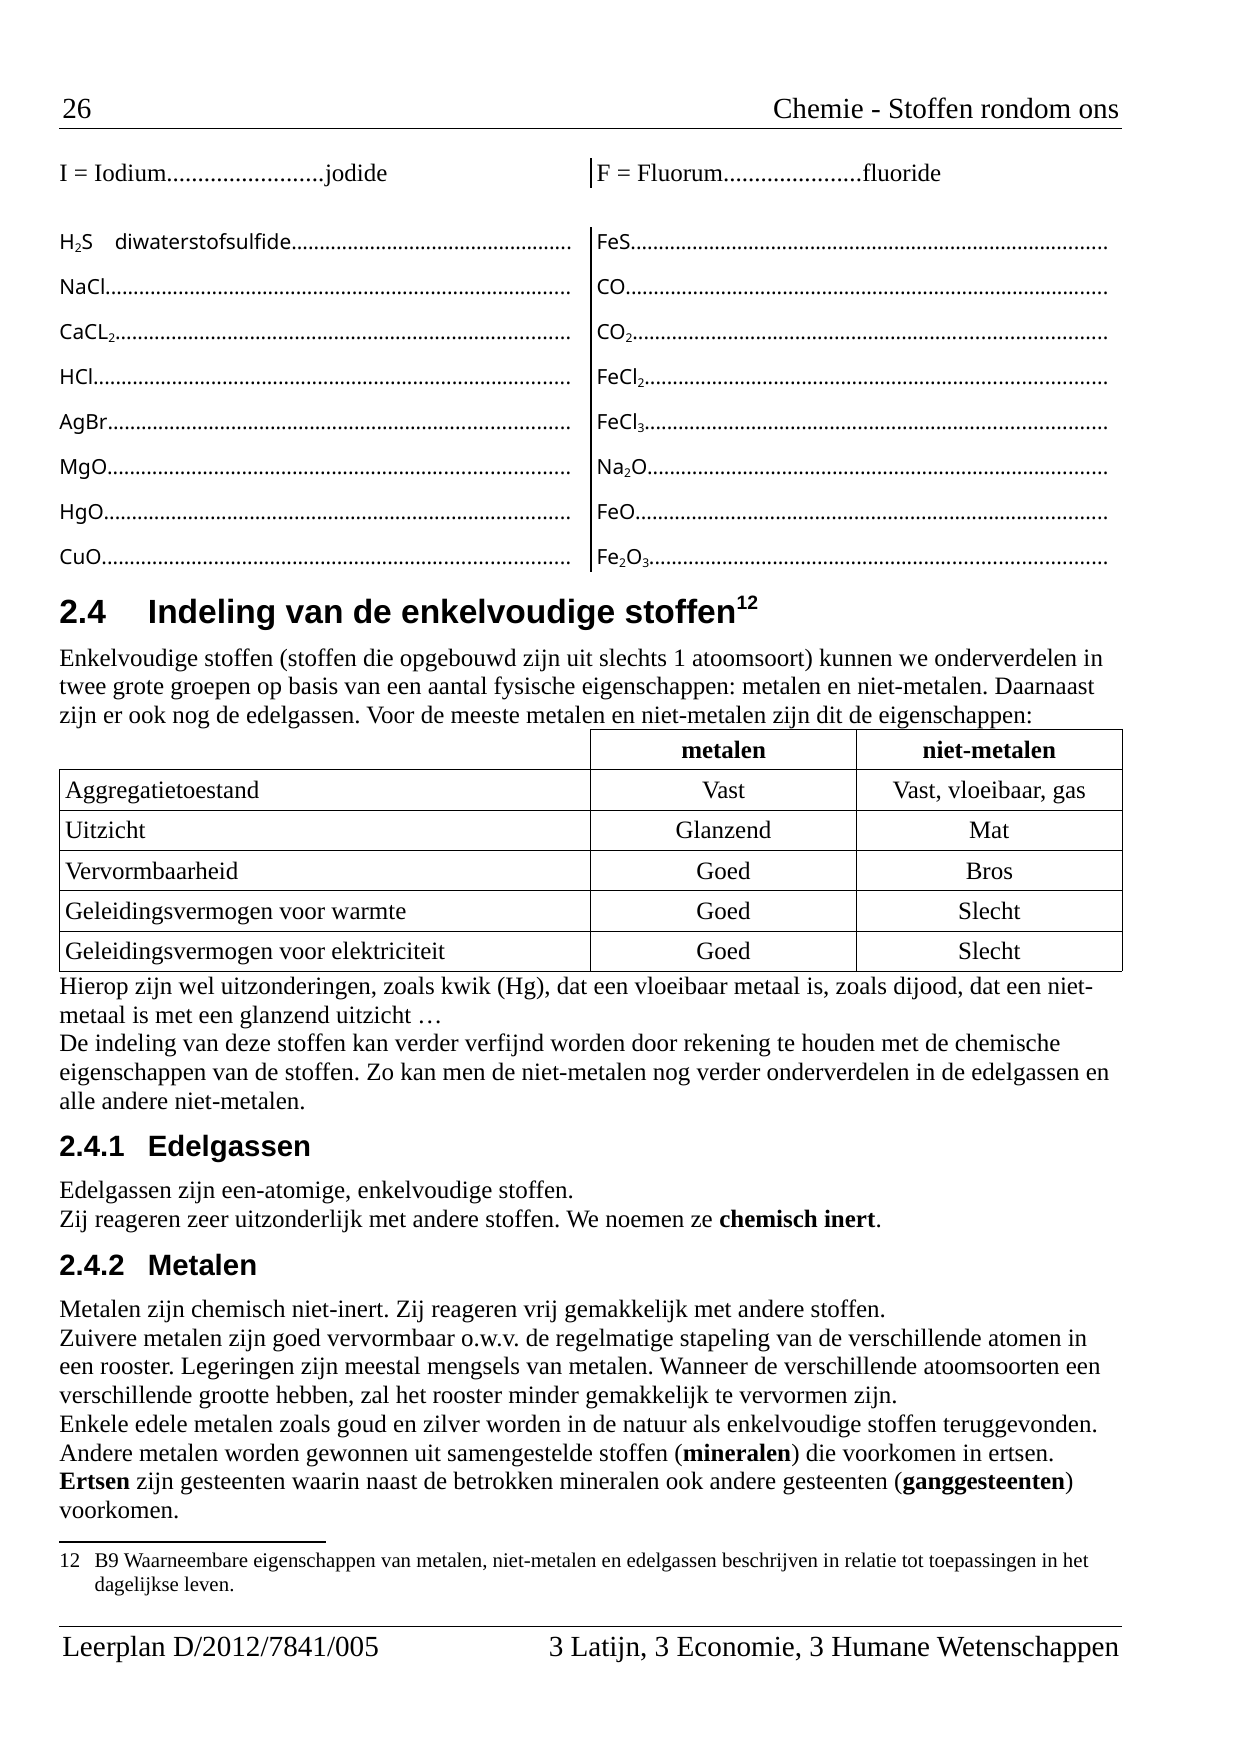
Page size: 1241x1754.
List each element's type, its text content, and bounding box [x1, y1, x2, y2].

text FeO [596, 497, 1122, 526]
text H2S diwaterstofsulfide [59, 227, 585, 256]
table_header [59, 729, 590, 769]
table_cell Uitzicht [60, 811, 590, 850]
table_cell Aggregatietoestand [60, 770, 590, 809]
text CuO [59, 542, 585, 571]
text FeCl3 [596, 407, 1122, 436]
text B9 Waarneembare eigenschappen van metalen, niet-metalen en edelgassen beschrijven in relatie tot toepassingen in het dagelijkse leven. [59, 1548, 1122, 1596]
text FeS [596, 227, 1122, 256]
text I = Iodium jodide [59, 158, 585, 187]
table_cell Geleidingsvermogen voor warmte [60, 891, 590, 931]
text HgO [59, 497, 585, 526]
table_cell Glanzend [591, 811, 856, 850]
text NaCl [59, 272, 585, 301]
table_header metalen [591, 730, 856, 769]
text Zij reageren zeer uitzonderlijk met andere stoffen. We noemen ze chemisch inert. [59, 1204, 1122, 1233]
table_cell Slecht [857, 932, 1122, 971]
text Enkelvoudige stoffen (stoffen die opgebouwd zijn uit slechts 1 atoomsoort) kunnen we onderverdelen in twee grote groepen op basis van een aantal fysische eigenschappen: metalen en niet-metalen. Daarnaast zijn er ook nog de edelgassen. Voor de meeste metalen en niet-metalen zijn dit de eigenschappen: [59, 643, 1122, 729]
text Andere metalen worden gewonnen uit samengestelde stoffen (mineralen) die voorkomen in ertsen. Ertsen zijn gesteenten waarin naast de betrokken mineralen ook andere gesteenten (ganggesteenten) voorkomen. [59, 1438, 1122, 1524]
text CO2 [596, 317, 1122, 346]
text Hierop zijn wel uitzonderingen, zoals kwik (Hg), dat een vloeibaar metaal is, zoals dijood, dat een niet-metaal is met een glanzend uitzicht … [59, 972, 1122, 1028]
text CaCL2 [59, 317, 585, 346]
text Zuivere metalen zijn goed vervormbaar o.w.v. de regelmatige stapeling van de verschillende atomen in een rooster. Legeringen zijn meestal mengsels van metalen. Wanneer de verschillende atoomsoorten een verschillende grootte hebben, zal het rooster minder gemakkelijk te vervormen zijn. [59, 1323, 1122, 1409]
text Edelgassen zijn een-atomige, enkelvoudige stoffen. [59, 1176, 1122, 1204]
table_cell Goed [591, 891, 856, 931]
table_cell Vast, vloeibaar, gas [857, 770, 1122, 809]
text AgBr [59, 407, 585, 436]
text Fe2O3 [596, 542, 1122, 571]
table_cell Geleidingsvermogen voor elektriciteit [60, 932, 590, 971]
text HCl [59, 362, 585, 391]
text Enkele edele metalen zoals goud en zilver worden in de natuur als enkelvoudige stoffen teruggevonden. [59, 1409, 1122, 1438]
text Na2O [596, 452, 1122, 481]
table_header niet-metalen [857, 730, 1122, 769]
table_cell Goed [591, 851, 856, 890]
table_cell Slecht [857, 891, 1122, 931]
text De indeling van deze stoffen kan verder verfijnd worden door rekening te houden met de chemische eigenschappen van de stoffen. Zo kan men de niet-metalen nog verder onderverdelen in de edelgassen en alle andere niet-metalen. [59, 1028, 1122, 1115]
subtitle Metalen [59, 1248, 1122, 1281]
table_cell Vast [591, 770, 856, 809]
table_cell Bros [857, 851, 1122, 890]
text MgO [59, 452, 585, 481]
text Metalen zijn chemisch niet-inert. Zij reageren vrij gemakkelijk met andere stoffen. [59, 1294, 1122, 1323]
table_cell Vervormbaarheid [60, 851, 590, 890]
subtitle Edelgassen [59, 1129, 1122, 1163]
text F = Fluorum fluoride [596, 158, 1122, 187]
text FeCl2 [596, 362, 1122, 391]
table_cell Goed [591, 932, 856, 971]
table_cell Mat [857, 811, 1122, 850]
text CO [596, 272, 1122, 301]
subtitle Indeling van de enkelvoudige stoffen [59, 592, 1122, 630]
